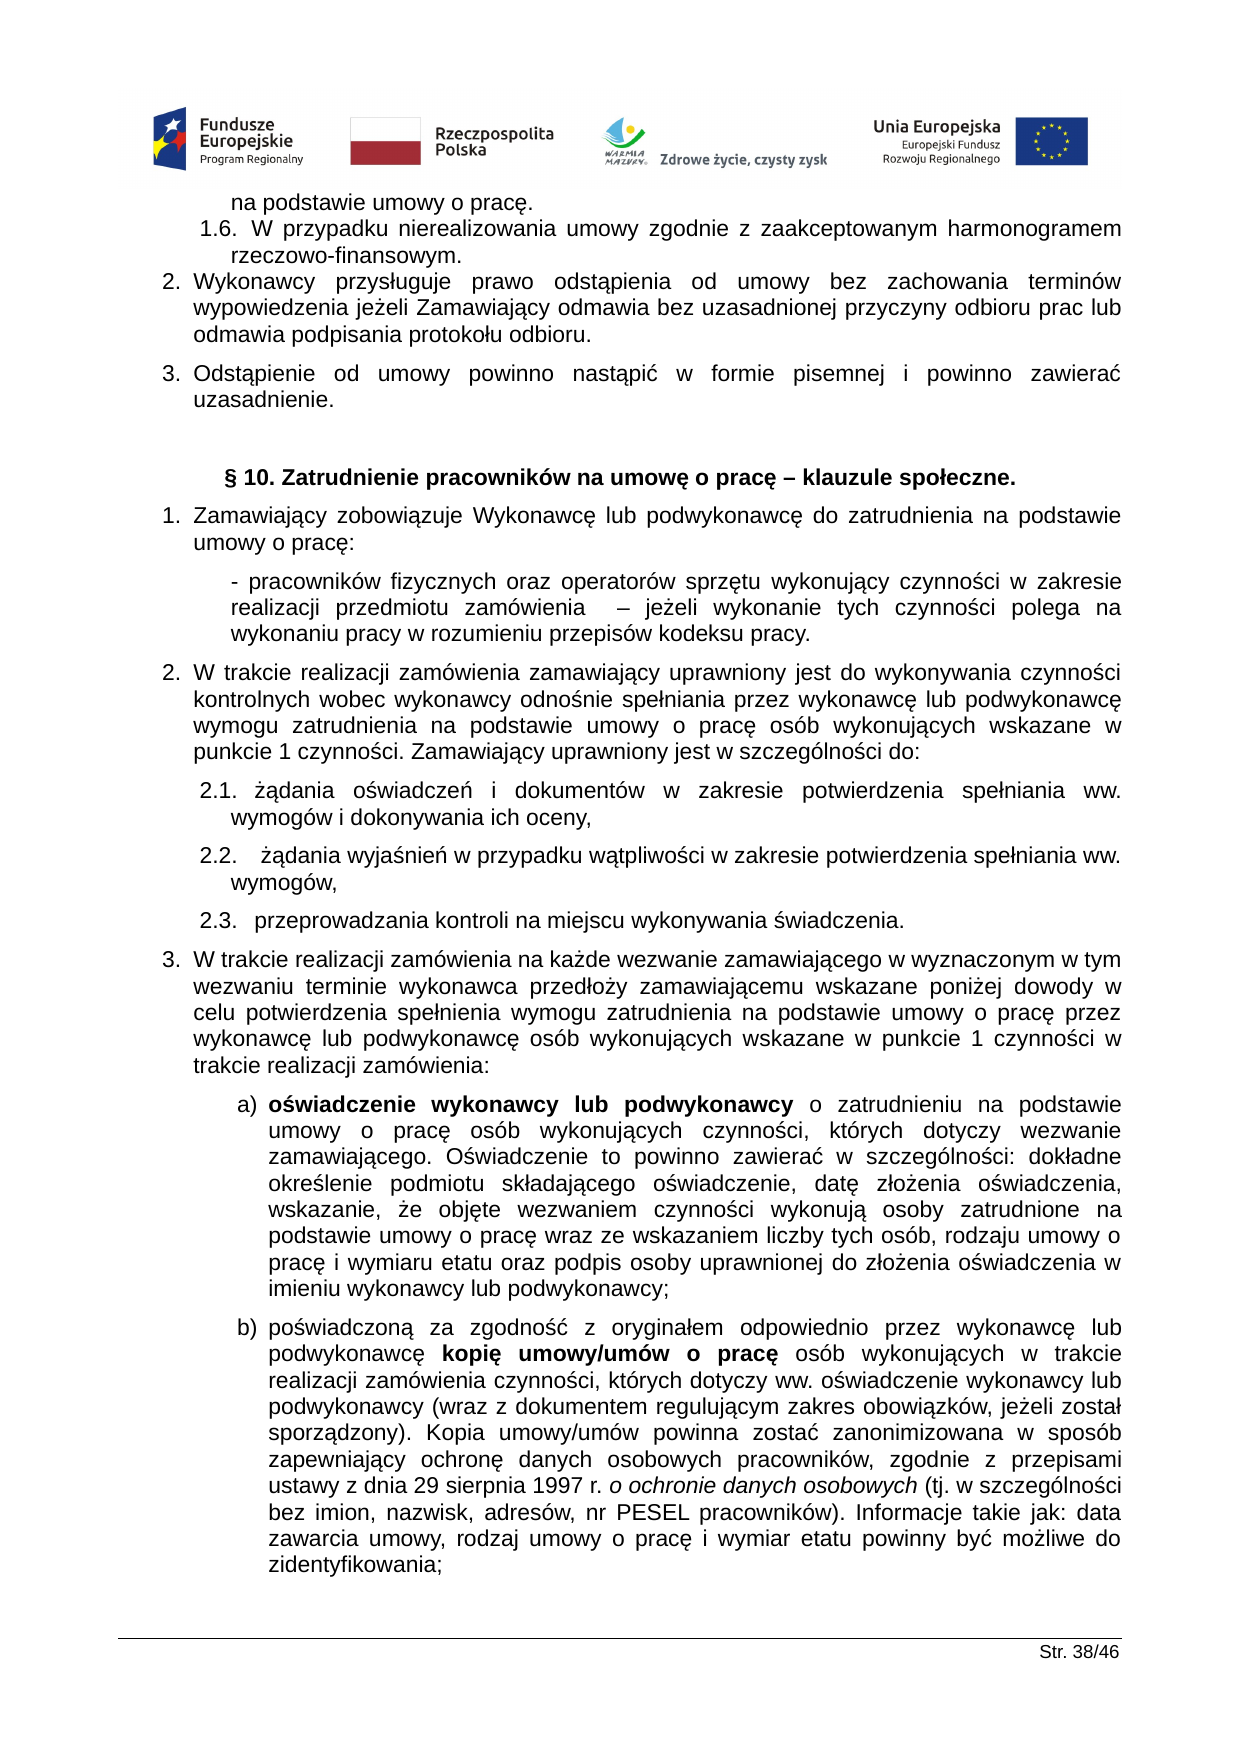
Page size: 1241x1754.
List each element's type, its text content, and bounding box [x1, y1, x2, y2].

list żądania wyjaśnień w przypadku wątpliwości w zakresie potwierdzenia spełniania ww. wymogów, [193, 842, 1122, 895]
list poświadczoną za zgodność z oryginałem odpowiednio przez wykonawcę lub podwykonawcę kopię umowy/umów o pracę osób wykonujących w trakcie realizacji zamówienia czynności, których dotyczy ww. oświadczenie wykonawcy lub podwykonawcy (wraz z dokumentem regulującym zakres obowiązków, jeżeli został sporządzony). Kopia umowy/umów powinna zostać zanonimizowana w sposób zapewniający ochronę danych osobowych pracowników, zgodnie z przepisami ustawy z dnia 29 sierpnia 1997 r. o ochronie danych osobowych (tj. w szczególności bez imion, nazwisk, adresów, nr PESEL pracowników). Informacje takie jak: data zawarcia umowy, rodzaj umowy o pracę i wymiar etatu powinny być możliwe do zidentyfikowania; [231, 1314, 1122, 1577]
list żądania oświadczeń i dokumentów w zakresie potwierdzenia spełniania ww. wymogów i dokonywania ich oceny, [193, 777, 1122, 830]
list przeprowadzania kontroli na miejscu wykonywania świadczenia. [193, 907, 1122, 934]
list W trakcie realizacji zamówienia zamawiający uprawniony jest do wykonywania czynności kontrolnych wobec wykonawcy odnośnie spełniania przez wykonawcę lub podwykonawcę wymogu zatrudnienia na podstawie umowy o pracę osób wykonujących wskazane w punkcie 1 czynności. Zamawiający uprawniony jest w szczególności do: [156, 659, 1122, 764]
list Wykonawcy przysługuje prawo odstąpienia od umowy bez zachowania terminów wypowiedzenia jeżeli Zamawiający odmawia bez uzasadnionej przyczyny odbioru prac lub odmawia podpisania protokołu odbioru. [156, 268, 1122, 347]
list Odstąpienie od umowy powinno nastąpić w formie pisemnej i powinno zawierać uzasadnienie. [156, 359, 1122, 412]
picture [118, 88, 1123, 189]
list na podstawie umowy o pracę. [193, 189, 1122, 215]
list - pracowników fizycznych oraz operatorów sprzętu wykonujący czynności w zakresie realizacji przedmiotu zamówienia – jeżeli wykonanie tych czynności polega na wykonaniu pracy w rozumieniu przepisów kodeksu pracy. [193, 568, 1122, 647]
list oświadczenie wykonawcy lub podwykonawcy o zatrudnieniu na podstawie umowy o pracę osób wykonujących czynności, których dotyczy wezwanie zamawiającego. Oświadczenie to powinno zawierać w szczególności: dokładne określenie podmiotu składającego oświadczenie, datę złożenia oświadczenia, wskazanie, że objęte wezwaniem czynności wykonują osoby zatrudnione na podstawie umowy o pracę wraz ze wskazaniem liczby tych osób, rodzaju umowy o pracę i wymiaru etatu oraz podpis osoby uprawnionej do złożenia oświadczenia w imieniu wykonawcy lub podwykonawcy; [231, 1091, 1122, 1301]
text § 10. Zatrudnienie pracowników na umowę o pracę – klauzule społeczne. [118, 463, 1122, 490]
list W trakcie realizacji zamówienia na każde wezwanie zamawiającego w wyznaczonym w tym wezwaniu terminie wykonawca przedłoży zamawiającemu wskazane poniżej dowody w celu potwierdzenia spełnienia wymogu zatrudnienia na podstawie umowy o pracę przez wykonawcę lub podwykonawcę osób wykonujących wskazane w punkcie 1 czynności w trakcie realizacji zamówienia: [156, 946, 1122, 1078]
list Zamawiający zobowiązuje Wykonawcę lub podwykonawcę do zatrudnienia na podstawie umowy o pracę: [156, 502, 1122, 555]
list W przypadku nierealizowania umowy zgodnie z zaakceptowanym harmonogramem rzeczowo-finansowym. [193, 215, 1122, 268]
